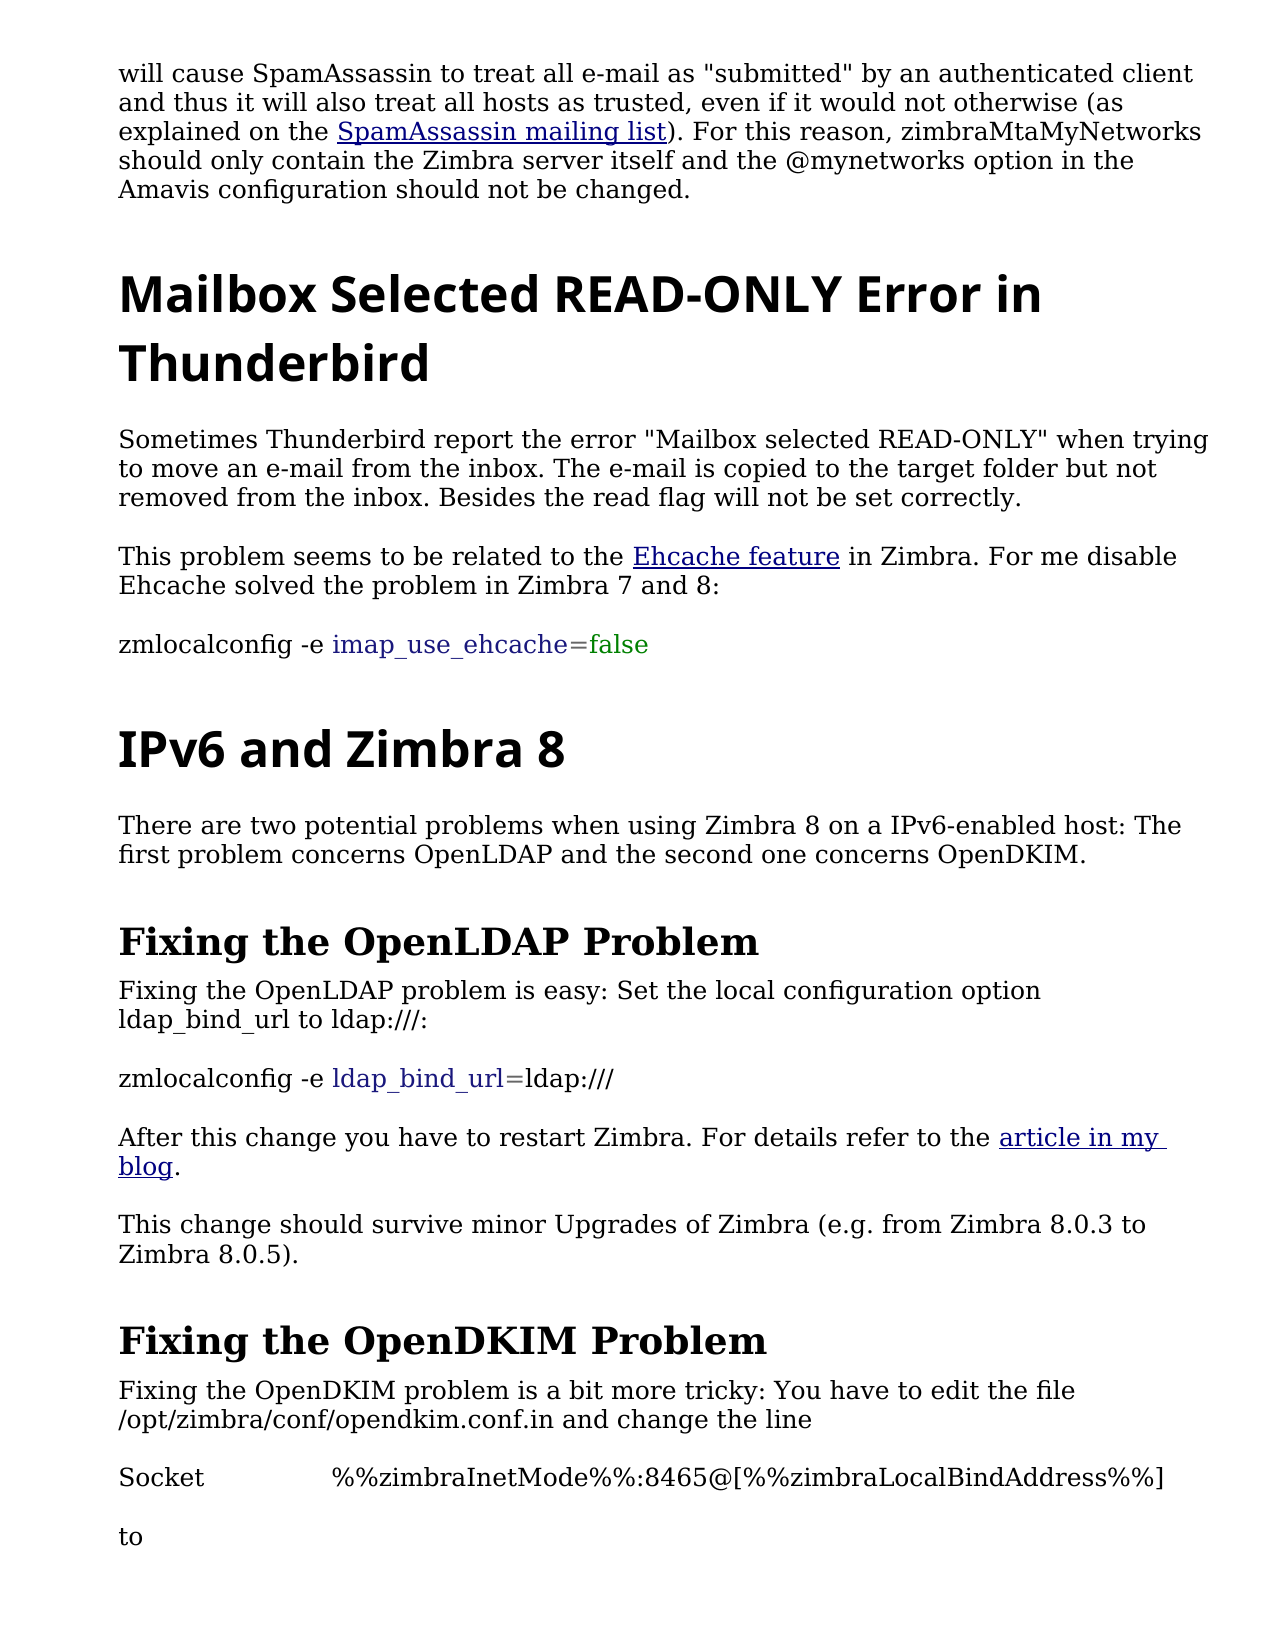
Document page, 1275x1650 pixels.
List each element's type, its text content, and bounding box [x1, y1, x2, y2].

text zmlocalconfig -e imap_use_ehcache=false [118, 630, 1216, 659]
text zmlocalconfig -e ldap_bind_url=ldap:/// [118, 1064, 1216, 1093]
subtitle Mailbox Selected READ-ONLY Error in Thunderbird [118, 259, 1216, 396]
text This change should survive minor Upgrades of Zimbra (e.g. from Zimbra 8.0.3 to Zimbra 8.0.5). [118, 1211, 1216, 1269]
text After this change you have to restart Zimbra. For details refer to the article in my blog. [118, 1123, 1216, 1181]
text to [118, 1522, 1216, 1551]
text will cause SpamAssassin to treat all e-mail as "submitted" by an authenticated client and thus it will also treat all hosts as trusted, even if it would not otherwise (as explained on the SpamAssassin mailing list). For this reason, zimbraMtaMyNetworks should only contain the Zimbra server itself and the @mynetworks option in the Amavis configuration should not be changed. [118, 59, 1216, 205]
text This problem seems to be related to the Ehcache feature in Zimbra. For me disable Ehcache solved the problem in Zimbra 7 and 8: [118, 542, 1216, 600]
text Socket %%zimbraInetMode%%:8465@[%%zimbraLocalBindAddress%%] [118, 1464, 1216, 1493]
subtitle Fixing the OpenLDAP Problem [118, 920, 1216, 964]
subtitle Fixing the OpenDKIM Problem [118, 1319, 1216, 1363]
subtitle IPv6 and Zimbra 8 [118, 713, 1216, 782]
text Sometimes Thunderbird report the error "Mailbox selected READ-ONLY" when trying to move an e-mail from the inbox. The e-mail is copied to the target folder but not removed from the inbox. Besides the read flag will not be set correctly. [118, 425, 1216, 513]
text There are two potential problems when using Zimbra 8 on a IPv6-enabled host: The first problem concerns OpenLDAP and the second one concerns OpenDKIM. [118, 811, 1216, 869]
text Fixing the OpenDKIM problem is a bit more tricky: You have to edit the file /opt/zimbra/conf/opendkim.conf.in and change the line [118, 1376, 1216, 1434]
text Fixing the OpenLDAP problem is easy: Set the local configuration option ldap_bind_url to ldap:///: [118, 976, 1216, 1035]
